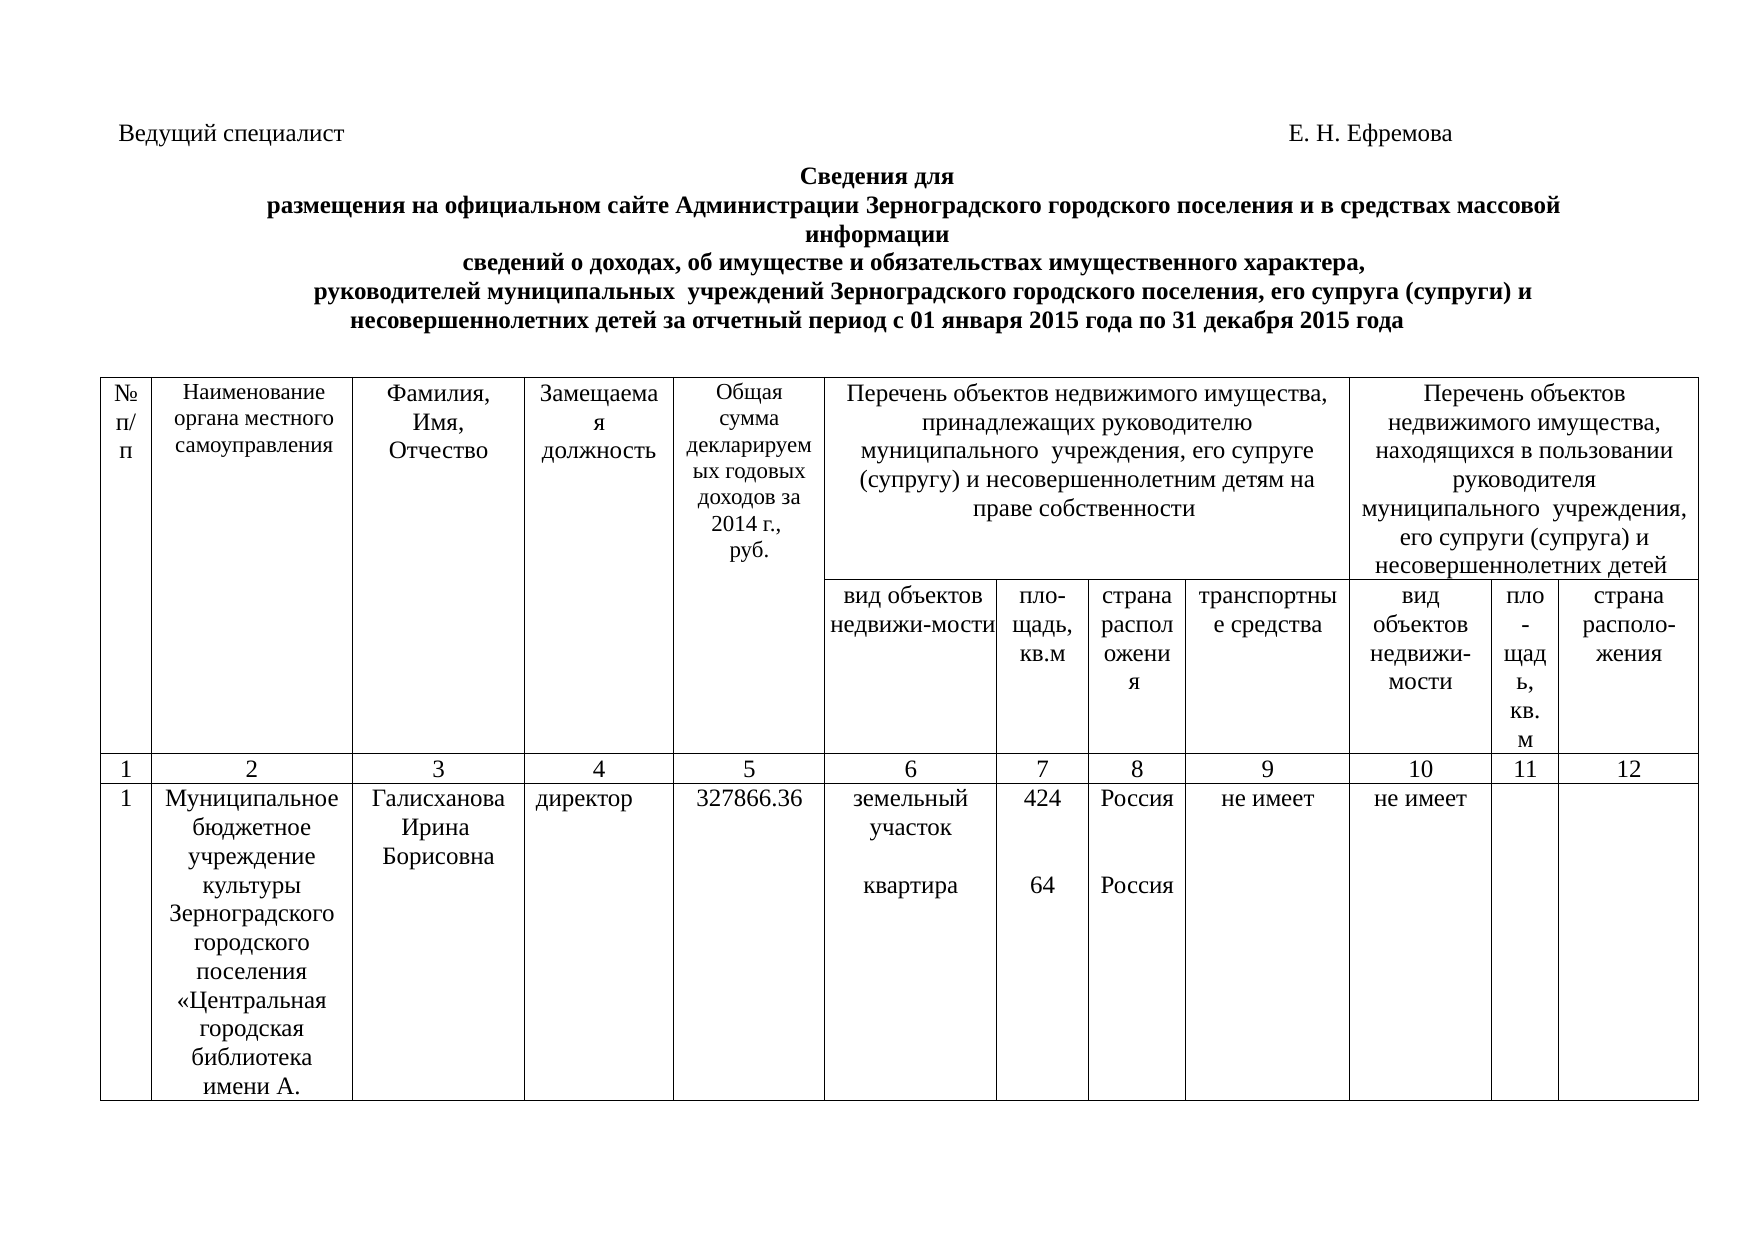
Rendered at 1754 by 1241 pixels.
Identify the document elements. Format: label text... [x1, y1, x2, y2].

table_cell вид объектов недвижи-мости [1350, 580, 1491, 753]
table_cell 6 [825, 754, 996, 782]
table_cell 4 [525, 754, 673, 782]
table_cell 1 [101, 784, 151, 1100]
table_header Замещаемая должность [525, 378, 673, 753]
table_header Перечень объектов недвижимого имущества, находящихся в пользовании руководителя муниципального учреждения, его супруги (супруга) и несовершеннолетних детей [1350, 378, 1698, 579]
table_cell 11 [1492, 754, 1558, 782]
table_header Перечень объектов недвижимого имущества, принадлежащих руководителю муниципального учреждения, его супруге (супругу) и несовершеннолетним детям на праве собственности [825, 378, 1349, 579]
table_header Фамилия, Имя, Отчество [353, 378, 524, 753]
table_cell 7 [997, 754, 1088, 782]
table_cell 1 [101, 754, 151, 782]
table_cell не имеет [1350, 784, 1491, 1100]
table_cell страна расположения [1089, 580, 1185, 753]
table_header Наименование органа местного самоуправления [152, 378, 352, 753]
table_header Общая сумма декларируемых годовых доходов за 2014 г., руб. [674, 378, 824, 753]
table_header № п/п [101, 378, 151, 753]
table_cell транспортные средства [1186, 580, 1349, 753]
table_cell пло-щадь, кв.м [1492, 580, 1558, 753]
table_cell страна располо-жения [1559, 580, 1698, 753]
table_cell 424 64 [997, 784, 1088, 1100]
table_cell директор [525, 784, 673, 1100]
table_cell 9 [1186, 754, 1349, 782]
table_cell 5 [674, 754, 824, 782]
table_cell Галисханова Ирина Борисовна [353, 784, 524, 1100]
table_cell Россия Россия [1089, 784, 1185, 1100]
table_cell 12 [1559, 754, 1698, 782]
table_cell 10 [1350, 754, 1491, 782]
table_cell не имеет [1186, 784, 1349, 1100]
table_cell [1492, 784, 1558, 1100]
table_cell 327866,36 [674, 784, 824, 1100]
table_cell 2 [152, 754, 352, 782]
text руководителей муниципальных учреждений Зерноградского городского поселения, его супруга (супруги) и несовершеннолетних детей за отчетный период с 01 января 2015 года по 31 декабря 2015 года [118, 276, 1636, 334]
table_cell 3 [353, 754, 524, 782]
table_cell [1559, 784, 1698, 1100]
table_cell вид объектов недвижи-мости [825, 580, 996, 753]
text Ведущий специалист Е. Н. Ефремова [118, 118, 1636, 147]
table_cell Муниципальное бюджетное учреждение культуры Зерноградского городского поселения «Центральная городская библиотека имени А. [152, 784, 352, 1100]
table_cell пло-щадь, кв.м [997, 580, 1088, 753]
text сведений о доходах, об имуществе и обязательствах имущественного характера, [118, 247, 1636, 276]
text размещения на официальном сайте Администрации Зерноградского городского поселения и в средствах массовой информации [118, 190, 1636, 247]
table_cell земельный участок квартира [825, 784, 996, 1100]
text Сведения для [118, 161, 1636, 190]
table_cell 8 [1089, 754, 1185, 782]
